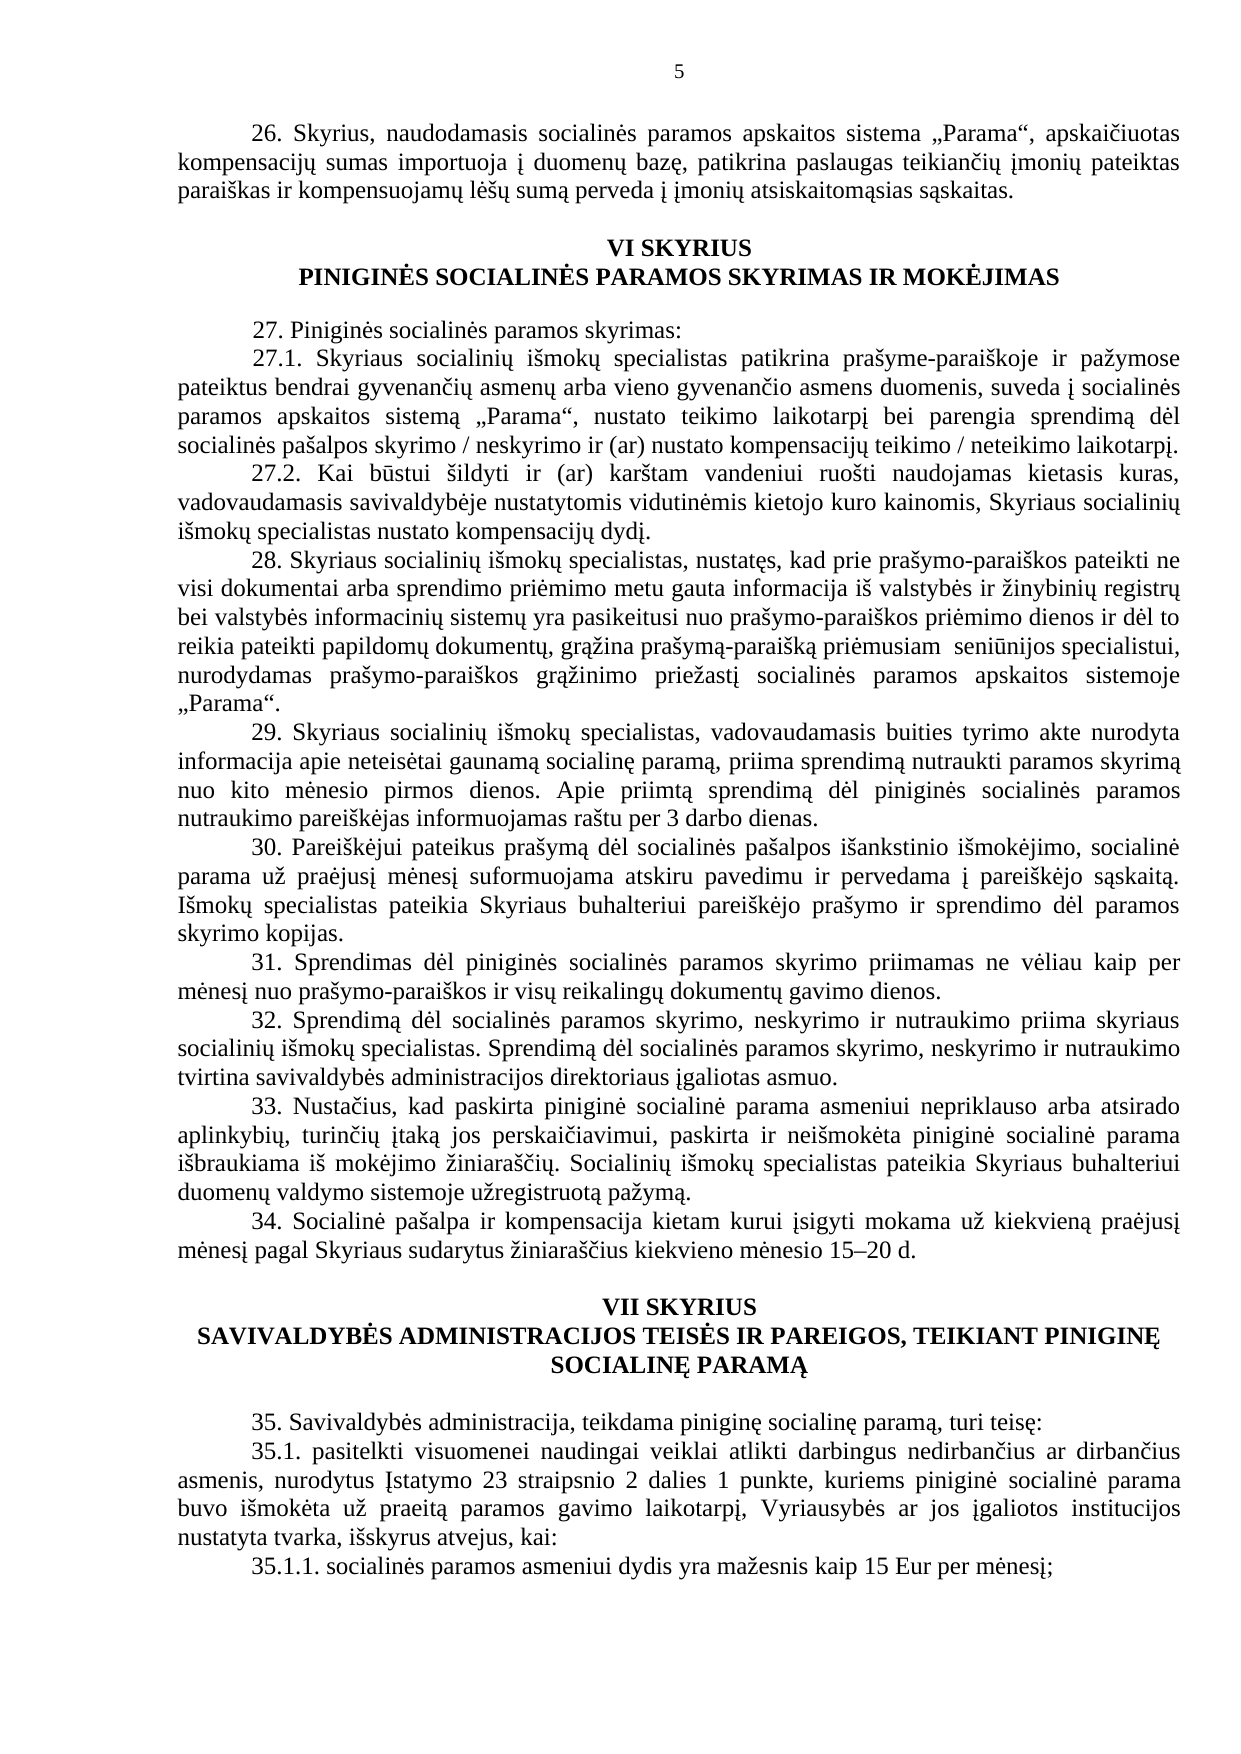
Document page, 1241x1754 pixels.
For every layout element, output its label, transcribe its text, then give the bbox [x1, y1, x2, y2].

text VII SKYRIUS [177, 1292, 1181, 1321]
text 32. Sprendimą dėl socialinės paramos skyrimo, neskyrimo ir nutraukimo priima skyriaus socialinių išmokų specialistas. Sprendimą dėl socialinės paramos skyrimo, neskyrimo ir nutraukimo tvirtina savivaldybės administracijos direktoriaus įgaliotas asmuo. [177, 1005, 1181, 1091]
text 31. Sprendimas dėl piniginės socialinės paramos skyrimo priimamas ne vėliau kaip per mėnesį nuo prašymo-paraiškos ir visų reikalingų dokumentų gavimo dienos. [177, 947, 1181, 1005]
text VI SKYRIUS [177, 233, 1181, 262]
text 27.2. Kai būstui šildyti ir (ar) karštam vandeniui ruošti naudojamas kietasis kuras, vadovaudamasis savivaldybėje nustatytomis vidutinėmis kietojo kuro kainomis, Skyriaus socialinių išmokų specialistas nustato kompensacijų dydį. [177, 458, 1181, 545]
text 29. Skyriaus socialinių išmokų specialistas, vadovaudamasis buities tyrimo akte nurodyta informacija apie neteisėtai gaunamą socialinę paramą, priima sprendimą nutraukti paramos skyrimą nuo kito mėnesio pirmos dienos. Apie priimtą sprendimą dėl piniginės socialinės paramos nutraukimo pareiškėjas informuojamas raštu per 3 darbo dienas. [177, 717, 1181, 832]
text 34. Socialinė pašalpa ir kompensacija kietam kurui įsigyti mokama už kiekvieną praėjusį mėnesį pagal Skyriaus sudarytus žiniaraščius kiekvieno mėnesio 15–20 d. [177, 1206, 1181, 1263]
text 27.1. Skyriaus socialinių išmokų specialistas patikrina prašyme-paraiškoje ir pažymose pateiktus bendrai gyvenančių asmenų arba vieno gyvenančio asmens duomenis, suveda į socialinės paramos apskaitos sistemą „Parama“, nustato teikimo laikotarpį bei parengia sprendimą dėl socialinės pašalpos skyrimo / neskyrimo ir (ar) nustato kompensacijų teikimo / neteikimo laikotarpį. [177, 343, 1181, 458]
text 27. Piniginės socialinės paramos skyrimas: [177, 315, 1181, 343]
text 35.1. pasitelkti visuomenei naudingai veiklai atlikti darbingus nedirbančius ar dirbančius asmenis, nurodytus Įstatymo 23 straipsnio 2 dalies 1 punkte, kuriems piniginė socialinė parama buvo išmokėta už praeitą paramos gavimo laikotarpį, Vyriausybės ar jos įgaliotos institucijos nustatyta tvarka, išskyrus atvejus, kai: [177, 1436, 1181, 1551]
text 26. Skyrius, naudodamasis socialinės paramos apskaitos sistema „Parama“, apskaičiuotas kompensacijų sumas importuoja į duomenų bazę, patikrina paslaugas teikiančių įmonių pateiktas paraiškas ir kompensuojamų lėšų sumą perveda į įmonių atsiskaitomąsias sąskaitas. [177, 118, 1181, 204]
text 28. Skyriaus socialinių išmokų specialistas, nustatęs, kad prie prašymo-paraiškos pateikti ne visi dokumentai arba sprendimo priėmimo metu gauta informacija iš valstybės ir žinybinių registrų bei valstybės informacinių sistemų yra pasikeitusi nuo prašymo-paraiškos priėmimo dienos ir dėl to reikia pateikti papildomų dokumentų, grąžina prašymą-paraišką priėmusiam seniūnijos specialistui, nurodydamas prašymo-paraiškos grąžinimo priežastį socialinės paramos apskaitos sistemoje „Parama“. [177, 545, 1181, 717]
text 33. Nustačius, kad paskirta piniginė socialinė parama asmeniui nepriklauso arba atsirado aplinkybių, turinčių įtaką jos perskaičiavimui, paskirta ir neišmokėta piniginė socialinė parama išbraukiama iš mokėjimo žiniaraščių. Socialinių išmokų specialistas pateikia Skyriaus buhalteriui duomenų valdymo sistemoje užregistruotą pažymą. [177, 1091, 1181, 1206]
text 35.1.1. socialinės paramos asmeniui dydis yra mažesnis kaip 15 Eur per mėnesį; [177, 1551, 1181, 1580]
text 35. Savivaldybės administracija, teikdama piniginę socialinę paramą, turi teisę: [177, 1407, 1181, 1436]
text 30. Pareiškėjui pateikus prašymą dėl socialinės pašalpos išankstinio išmokėjimo, socialinė parama už praėjusį mėnesį suformuojama atskiru pavedimu ir pervedama į pareiškėjo sąskaitą. Išmokų specialistas pateikia Skyriaus buhalteriui pareiškėjo prašymo ir sprendimo dėl paramos skyrimo kopijas. [177, 832, 1181, 947]
text PINIGINĖS SOCIALINĖS PARAMOS SKYRIMAS IR MOKĖJIMAS [177, 262, 1181, 291]
text SAVIVALDYBĖS ADMINISTRACIJOS TEISĖS IR PAREIGOS, TEIKIANT PINIGINĘ SOCIALINĘ PARAMĄ [177, 1321, 1181, 1378]
